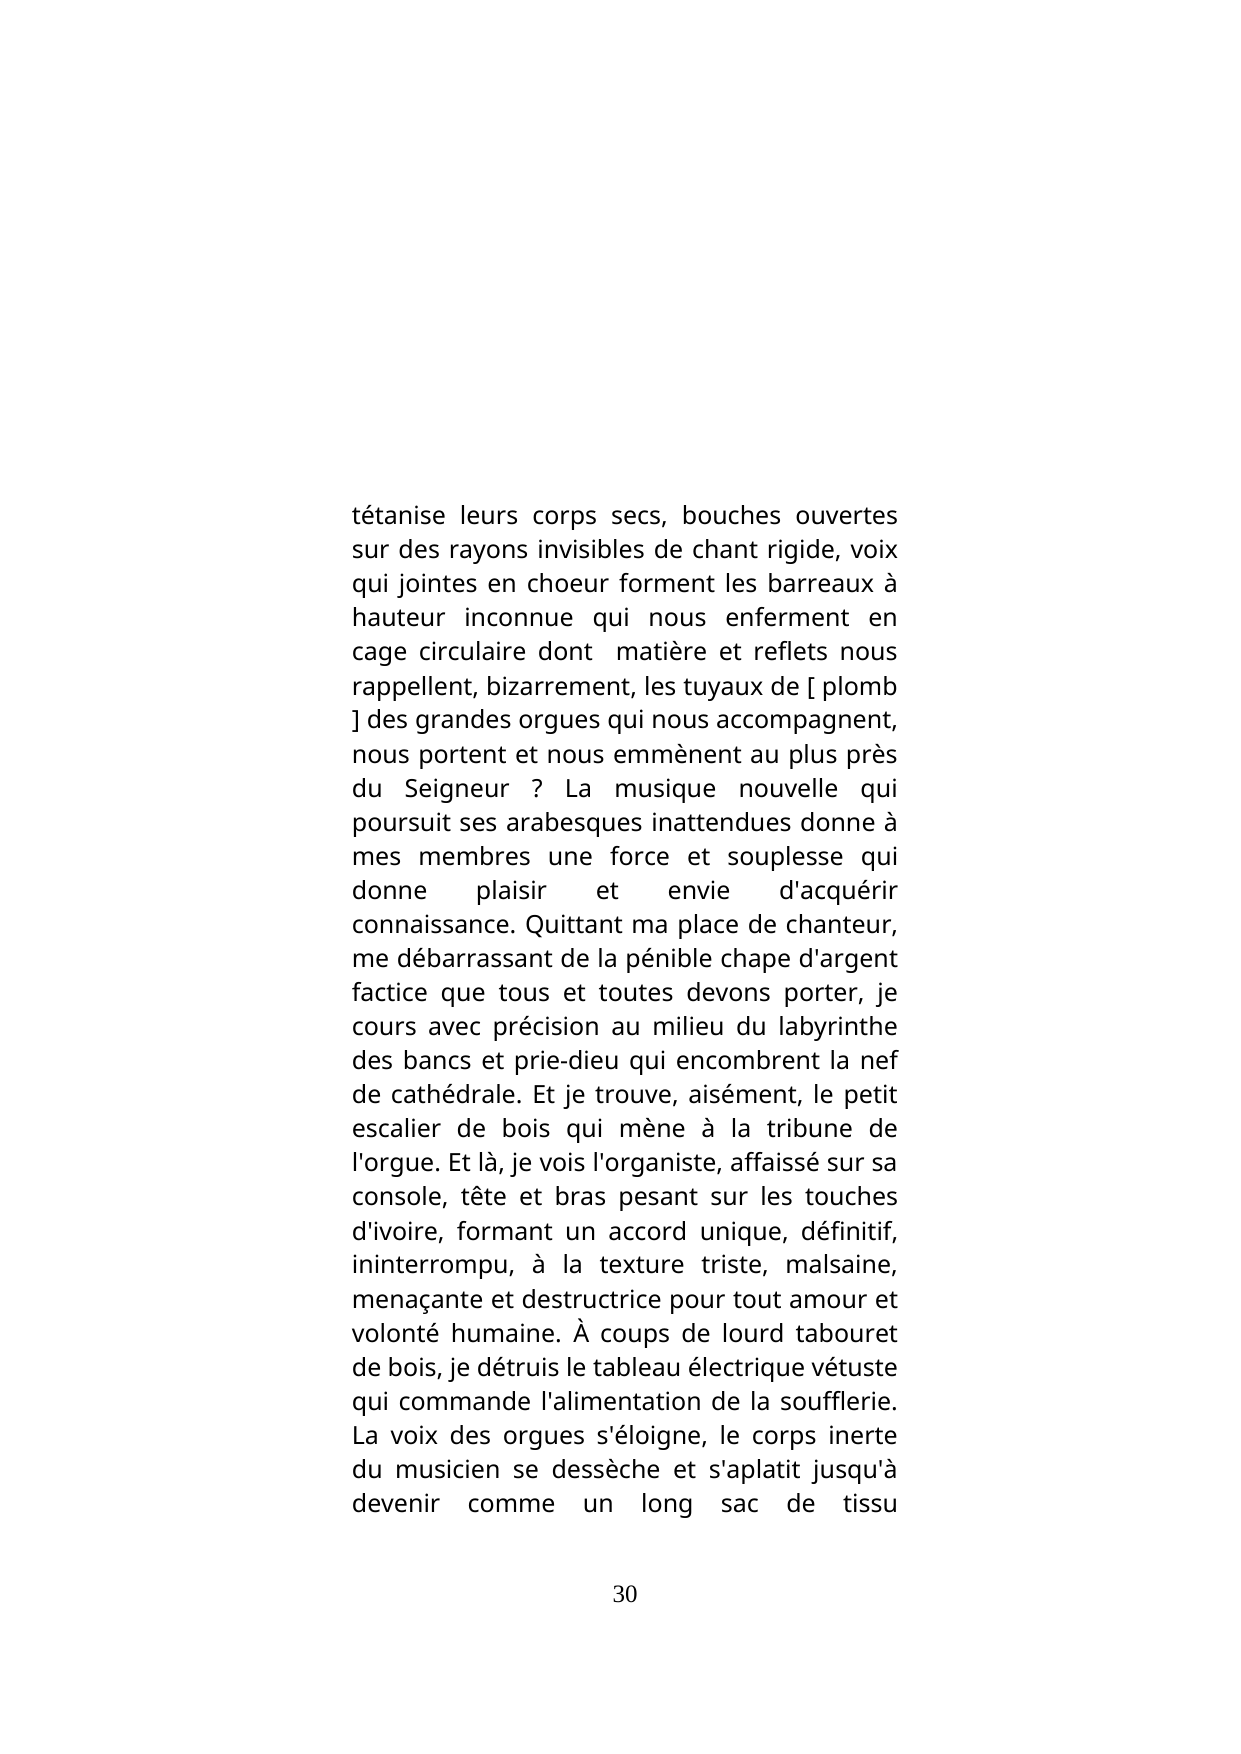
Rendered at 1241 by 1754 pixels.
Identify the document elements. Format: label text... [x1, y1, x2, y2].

text tétanise leurs corps secs, bouches ouvertes sur des rayons invisibles de chant rigide, voix qui jointes en choeur forment les barreaux à hauteur inconnue qui nous enferment en cage circulaire dont matière et reflets nous rappellent, bizarrement, les tuyaux de [ plomb ] des grandes orgues qui nous accompagnent, nous portent et nous emmènent au plus près du Seigneur ? La musique nouvelle qui poursuit ses arabesques inattendues donne à mes membres une force et souplesse qui donne plaisir et envie d'acquérir connaissance. Quittant ma place de chanteur, me débarrassant de la pénible chape d'argent factice que tous et toutes devons porter, je cours avec précision au milieu du labyrinthe des bancs et prie-dieu qui encombrent la nef de cathédrale. Et je trouve, aisément, le petit escalier de bois qui mène à la tribune de l'orgue. Et là, je vois l'organiste, affaissé sur sa console, tête et bras pesant sur les touches d'ivoire, formant un accord unique, définitif, ininterrompu, à la texture triste, malsaine, menaçante et destructrice pour tout amour et volonté humaine. À coups de lourd tabouret de bois, je détruis le tableau électrique vétuste qui commande l'alimentation de la soufflerie. La voix des orgues s'éloigne, le corps inerte du musicien se dessèche et s'aplatit jusqu'à devenir comme un long sac de tissu [352, 498, 898, 1520]
